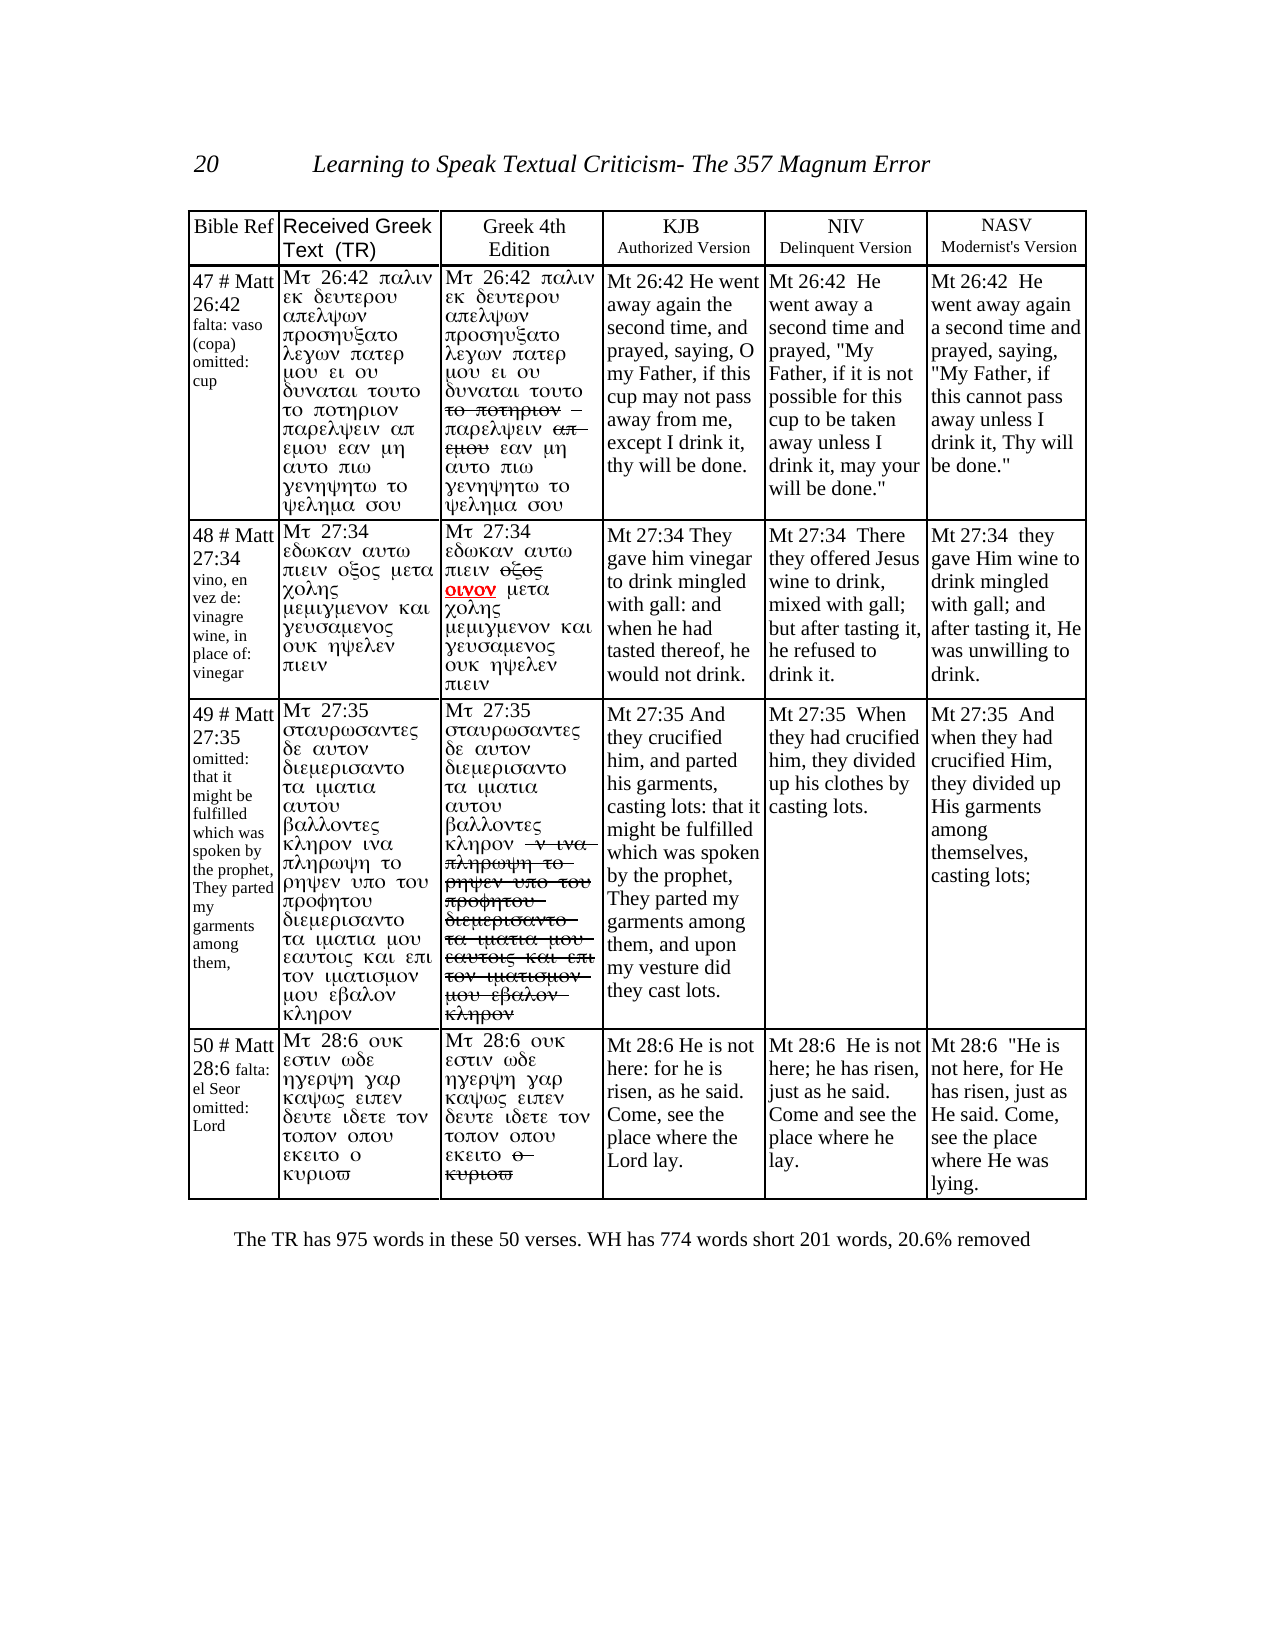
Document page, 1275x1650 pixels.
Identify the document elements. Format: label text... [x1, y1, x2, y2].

table_cell Mt 27:34 edwkan autw piein oxoV meta colhV memigmenon kai geusamenoV ouk hyelen piein [280, 521, 439, 698]
table_cell Mt 26:42 palin ek deuterou apelywn proshuxato legwn pater mou ei ou dunatai touto to pothrion parelyein ap emou ean mh auto piw genhyhtw to yelhma sou [280, 267, 439, 519]
table_cell Mt 26:42 He went away a second time and prayed, "My Father, if it is not possible for this cup to be taken away unless I drink it, may your will be done." [766, 267, 926, 519]
table_cell Mt 28:6 "He is not here, for He has risen, just as He said. Come, see the place where He was lying. [928, 1030, 1085, 1198]
table_cell Mt 27:35 And they crucified him, and parted his garments, casting lots: that it might be fulfilled which was spoken by the prophet, They parted my garments among them, and upon my vesture did they cast lots. [604, 700, 764, 1028]
table_cell Mt 27:35 staurwsanteV de auton diemerisanto ta imatia autou ballonteV klhron n ina plhrwyh to rhyen upo tou profhtou diemerisanto ta imatia mou eautoiV kai epi ton imatismon mou ebalon klhron [442, 700, 602, 1028]
table_cell Mt 27:34 edwkan autw piein ozoV oinon meta colhV memigmenon kai geusamenoV ouk hyelen piein [442, 521, 602, 698]
table_cell Mt 27:35 staurwsanteV de auton diemerisanto ta imatia autou ballonteV klhron ina plhrwyh to rhyen upo tou profhtou diemerisanto ta imatia mou eautoiV kai epi ton imatismon mou ebalon klhron [280, 700, 439, 1028]
table_header Received Greek Text (TR) [280, 212, 439, 264]
table_cell Mt 26:42 He went away again a second time and prayed, saying, "My Father, if this cannot pass away unless I drink it, Thy will be done." [928, 267, 1085, 519]
table_cell Mt 27:35 And when they had crucified Him, they divided up His garments among themselves, casting lots; [928, 700, 1085, 1028]
table_header KJB Authorized Version [604, 212, 764, 264]
table_cell 50 # Matt 28:6 falta: el Se￱or omitted: Lord [190, 1030, 278, 1198]
table_cell Mt 27:35 When they had crucified him, they divided up his clothes by casting lots. [766, 700, 926, 1028]
table_cell Mt 27:34 There they offered Jesus wine to drink, mixed with gall; but after tasting it, he refused to drink it. [766, 521, 926, 698]
table_cell Mt 27:34 They gave him vinegar to drink mingled with gall: and when he had tasted thereof, he would not drink. [604, 521, 764, 698]
table_header NIV Delinquent Version [766, 212, 926, 264]
table_cell 48 # Matt 27:34 vino, en vez de: vinagre wine, in place of: vinegar [190, 521, 278, 698]
table_cell Mt 26:42 palin ek deuterou apelywn proshuxato legwn pater mou ei ou dunatai touto to pothrion parelyein ap emou ean mh auto piw genhyhtw to yelhma sou [442, 267, 602, 519]
table_header NASV Modernist's Version [928, 212, 1085, 264]
table_header Bible Ref [190, 212, 278, 264]
table_cell Mt 28:6 ouk estin wde hgeryh gar kaywV eipen deute idete ton topon opou ekeito o kuriov [442, 1030, 602, 1198]
table_cell 47 # Matt 26:42 falta: vaso (copa) omitted: cup [190, 267, 278, 519]
table_cell 49 # Matt 27:35 omitted: that it might be fulfilled which was spoken by the prophet, They parted my garments among them, [190, 700, 278, 1028]
table_cell Mt 28:6 He is not here: for he is risen, as he said. Come, see the place where the Lord lay. [604, 1030, 764, 1198]
table_cell Mt 28:6 ouk estin wde hgeryh gar kaywV eipen deute idete ton topon opou ekeito o kuriov [280, 1030, 439, 1198]
table_header Greek 4th Edition [442, 212, 602, 264]
table_cell Mt 28:6 He is not here; he has risen, just as he said. Come and see the place where he lay. [766, 1030, 926, 1198]
text The TR has 975 words in these 50 verses. WH has 774 words short 201 words, 20.6% removed [187, 1227, 1087, 1250]
table_cell Mt 26:42 He went away again the second time, and prayed, saying, O my Father, if this cup may not pass away from me, except I drink it, thy will be done. [604, 267, 764, 519]
table_cell Mt 27:34 they gave Him wine to drink mingled with gall; and after tasting it, He was unwilling to drink. [928, 521, 1085, 698]
